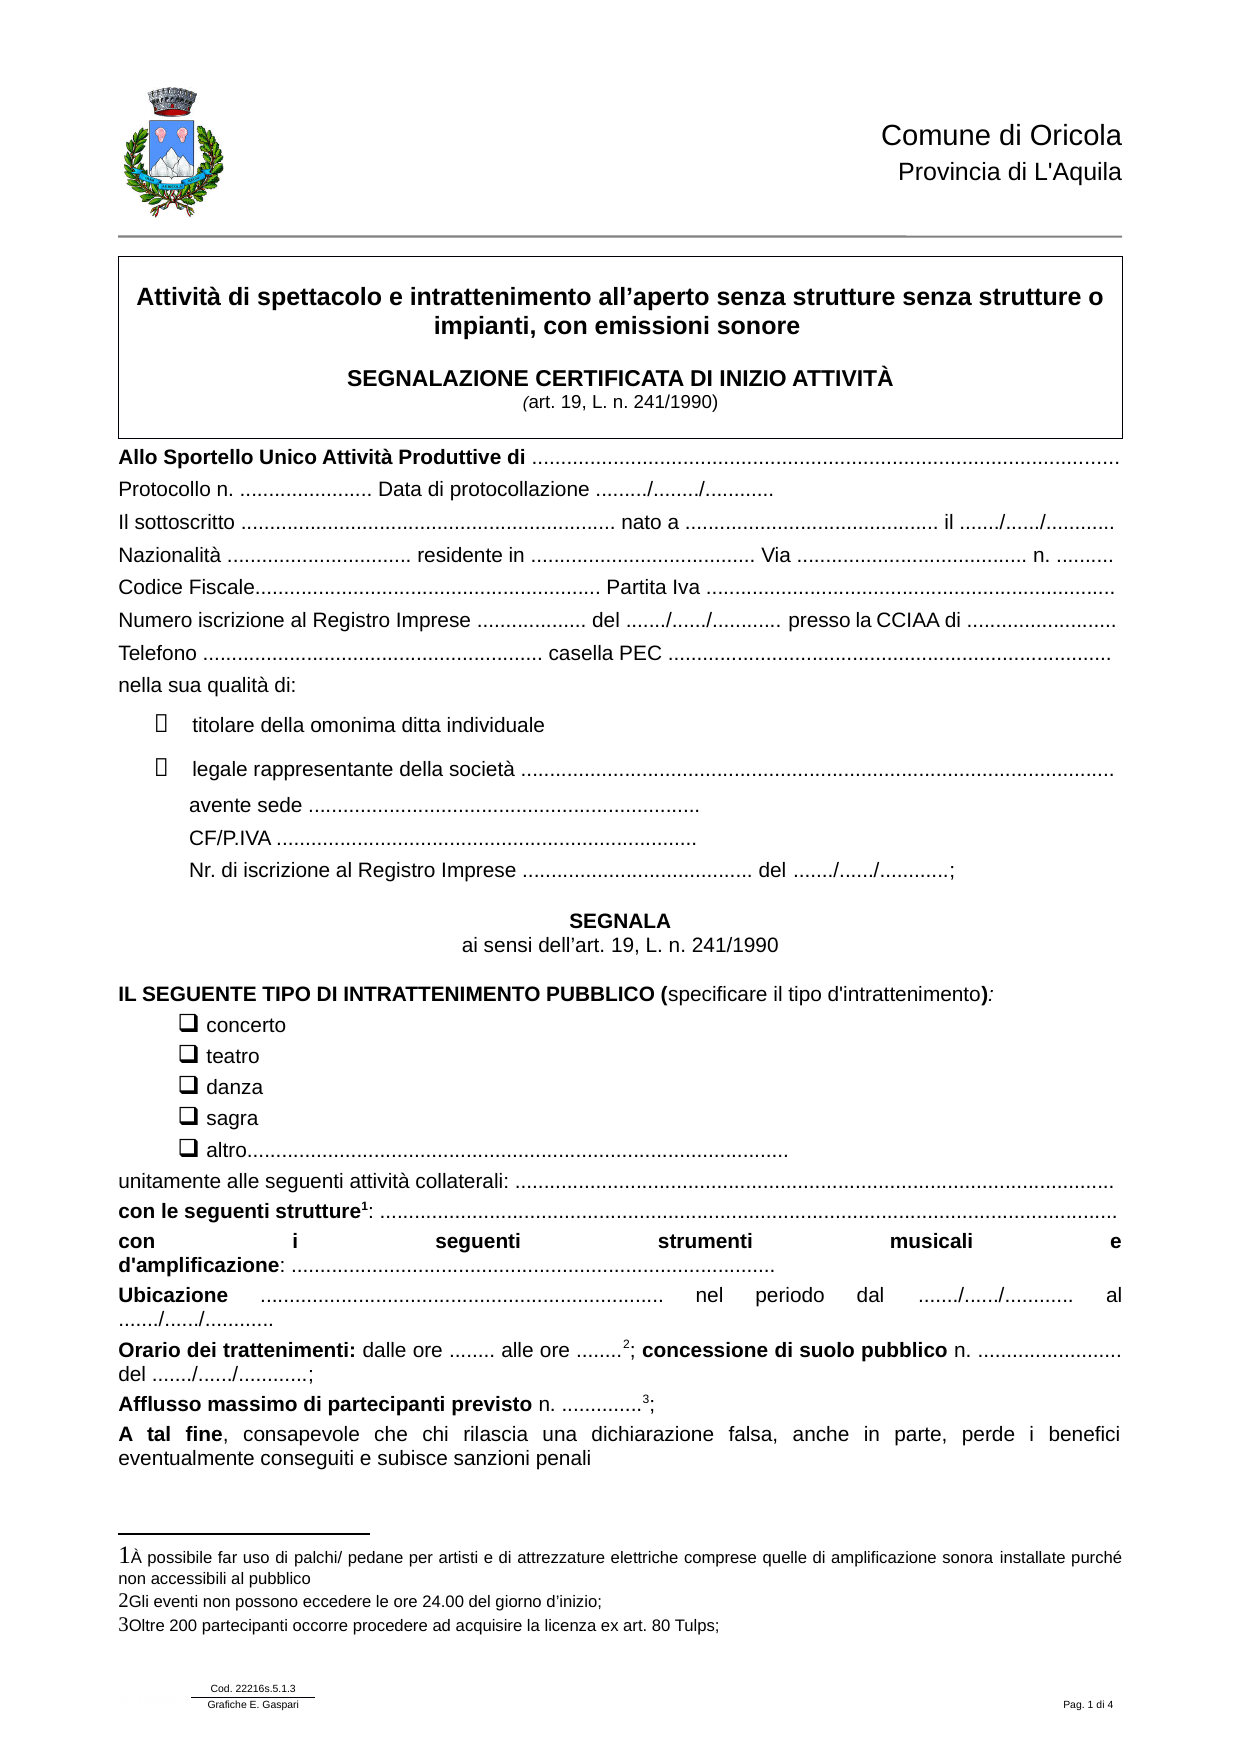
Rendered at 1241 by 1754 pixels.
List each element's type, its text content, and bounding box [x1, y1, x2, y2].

text unitamente alle seguenti attività collaterali: ........................................................................................................ [118, 1169, 1122, 1193]
text  concerto [177, 1012, 1122, 1037]
text nella sua qualità di: [118, 673, 1122, 697]
text  altro.............................................................................................. [177, 1137, 1122, 1162]
text Ubicazione ...................................................................... nel periodo dal ......./....../............ al ......./....../............ [118, 1283, 1122, 1331]
text Nr. di iscrizione al Registro Imprese ........................................ del ......./....../............; [189, 858, 1122, 882]
text SEGNALA [118, 909, 1122, 933]
text Il sottoscritto ................................................................. nato a ............................................ il ......./....../............ [118, 510, 1122, 534]
text Gli eventi non possono eccedere le ore 24.00 del giorno d’inizio; [118, 1588, 1122, 1612]
text CF/P.IVA ......................................................................... [189, 825, 1122, 849]
text  legale rappresentante della società ....................................................................................................... [153, 749, 1122, 783]
text Allo Sportello Unico Attività Produttive di [118, 445, 1122, 469]
text IL SEGUENTE TIPO DI INTRATTENIMENTO PUBBLICO (specificare il tipo d'intrattenimento): [118, 982, 1122, 1006]
text con le seguenti strutture: ................................................................................................................................ [118, 1199, 1122, 1223]
text Comune di Oricola [224, 118, 1122, 152]
text  titolare della omonima ditta individuale [153, 706, 1122, 739]
text  sagra [177, 1106, 1122, 1131]
text Codice Fiscale............................................................ Partita Iva ....................................................................... [118, 575, 1122, 599]
table_header Attività di spettacolo e intrattenimento all’aperto senza strutture senza strutture o impianti, con emissioni sonore SEGNALAZIONE CERTIFICATA DI INIZIO ATTIVITÀ (art. 19, L. n. 241/1990) [119, 257, 1122, 437]
text Protocollo n. ....................... Data di protocollazione ........./......../............ [118, 477, 1122, 501]
text  danza [177, 1075, 1122, 1100]
text Afflusso massimo di partecipanti previsto n. ..............; [118, 1392, 1122, 1416]
text À possibile far uso di palchi/ pedane per artisti e di attrezzature elettriche comprese quelle di amplificazione sonora installate purché non accessibili al pubblico [118, 1540, 1122, 1588]
text Numero iscrizione al Registro Imprese ................... del ......./....../............ presso la CCIAA di .......................... [118, 608, 1122, 632]
text Oltre 200 partecipanti occorre procedere ad acquisire la licenza ex art. 80 Tulps; [118, 1612, 1122, 1636]
text Nazionalità ................................ residente in ....................................... Via ........................................ n. .......... [118, 542, 1122, 566]
text A tal fine, consapevole che chi rilascia una dichiarazione falsa, anche in parte, perde i benefici eventualmente conseguiti e subisce sanzioni penali [118, 1422, 1122, 1470]
text con i seguenti strumenti musicali e d'amplificazione: .................................................................................... [118, 1229, 1122, 1277]
text Provincia di L'Aquila [224, 157, 1122, 185]
text Orario dei trattenimenti: dalle ore ........ alle ore ........; concessione di suolo pubblico n. ......................... del ......./....../............; [118, 1337, 1122, 1385]
text  teatro [177, 1044, 1122, 1069]
picture [122, 87, 224, 219]
text avente sede .................................................................... [189, 793, 1122, 817]
text Telefono ........................................................... casella PEC ............................................................................. [118, 640, 1122, 664]
text ai sensi dell’art. 19, L. n. 241/1990 [118, 933, 1122, 957]
